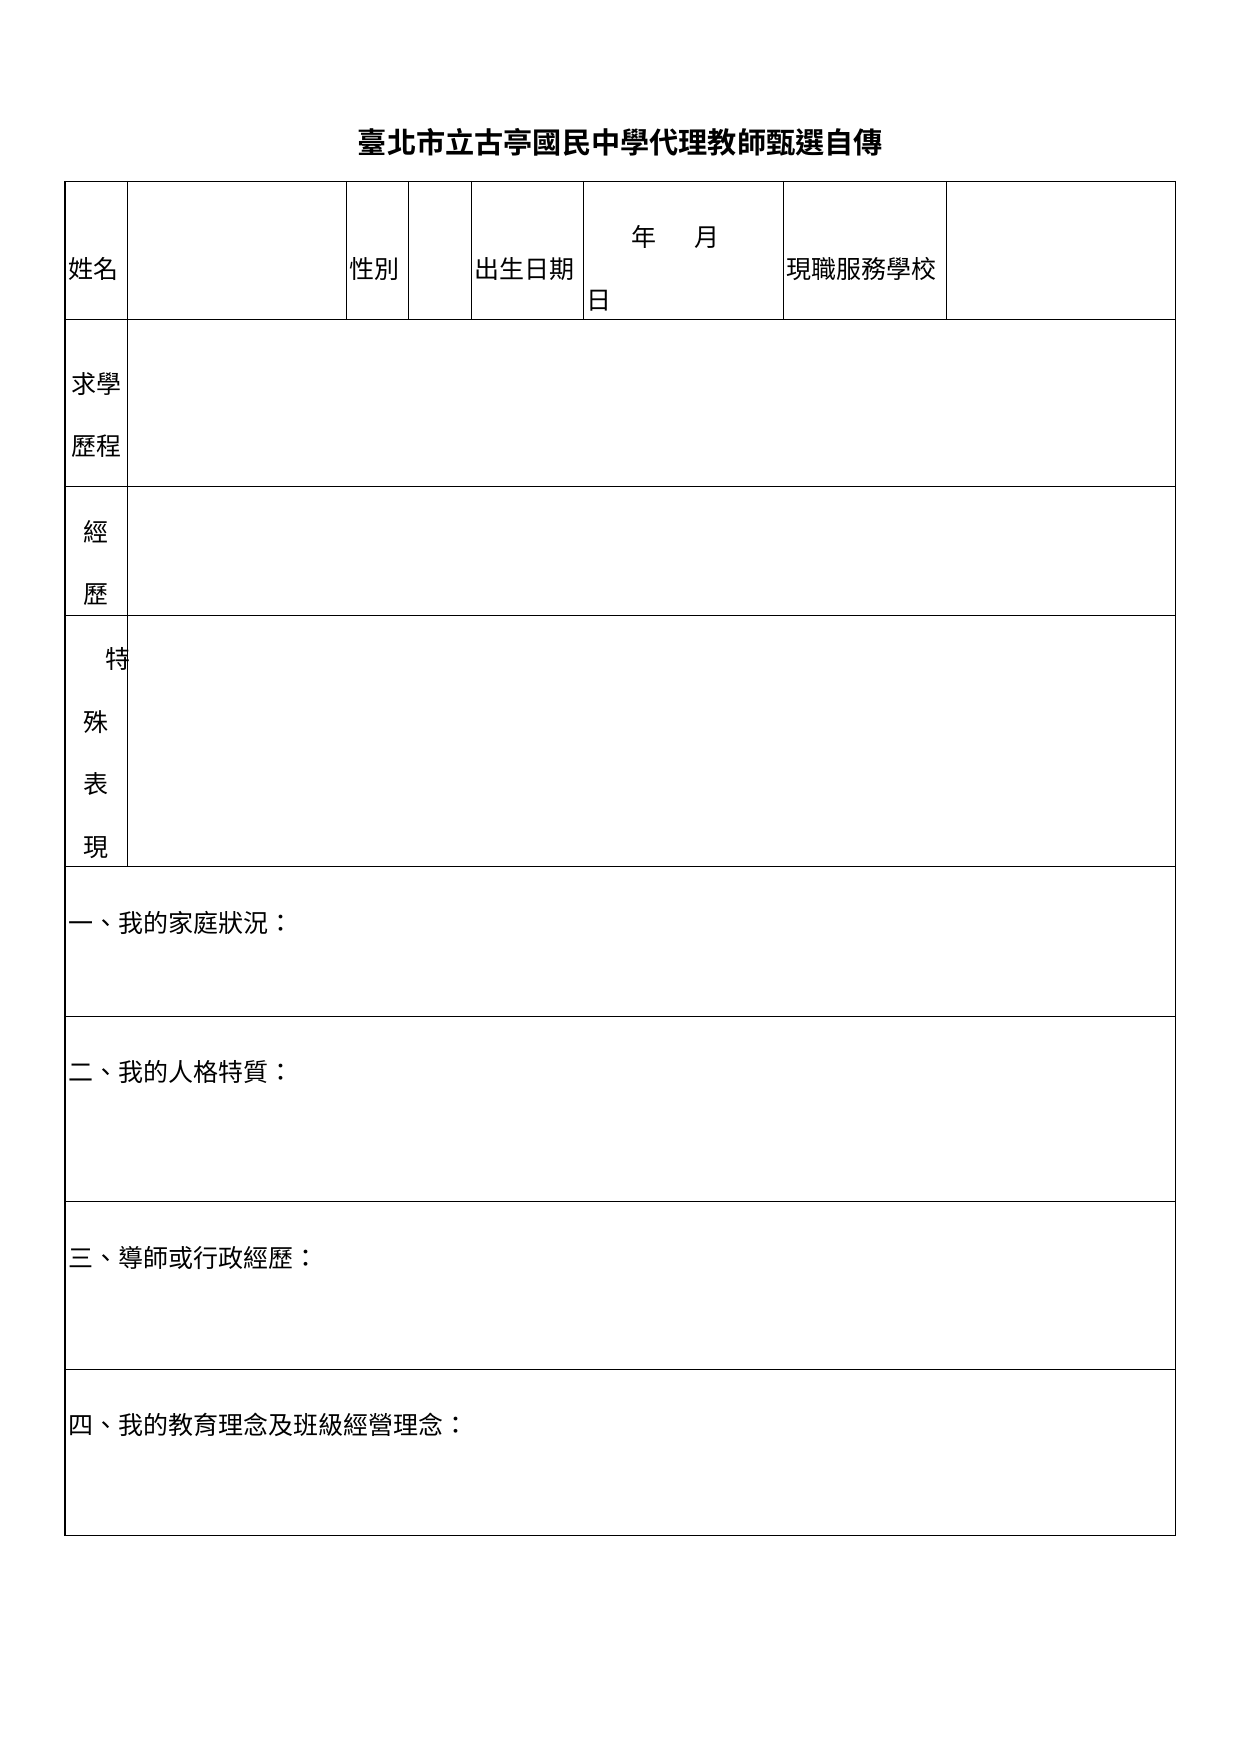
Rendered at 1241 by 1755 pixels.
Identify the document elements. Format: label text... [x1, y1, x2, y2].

table_header 年 月 日 [584, 182, 783, 319]
table_cell 經 歷 [66, 487, 127, 615]
text 臺北市立古亭國民中學代理教師甄選自傳 [59, 120, 1181, 162]
table_cell 特殊表現 [66, 616, 127, 866]
table_cell 四、我的教育理念及班級經營理念： [66, 1370, 1175, 1535]
table_header [947, 182, 1175, 319]
table_cell 三、導師或行政經歷： [66, 1202, 1175, 1368]
table_header 出生日期 [472, 182, 583, 319]
table_header [409, 182, 471, 319]
table_cell [128, 320, 1175, 486]
table_cell [128, 487, 1175, 615]
table_cell 一、我的家庭狀況： [66, 867, 1175, 1016]
table_cell 二、我的人格特質： [66, 1017, 1175, 1201]
table_header 性別 [347, 182, 408, 319]
table_header 姓名 [66, 182, 127, 319]
table_header 現職服務學校 [784, 182, 946, 319]
table_cell 求學歷程 [66, 320, 127, 486]
table_header [128, 182, 346, 319]
table_cell [128, 616, 1175, 866]
